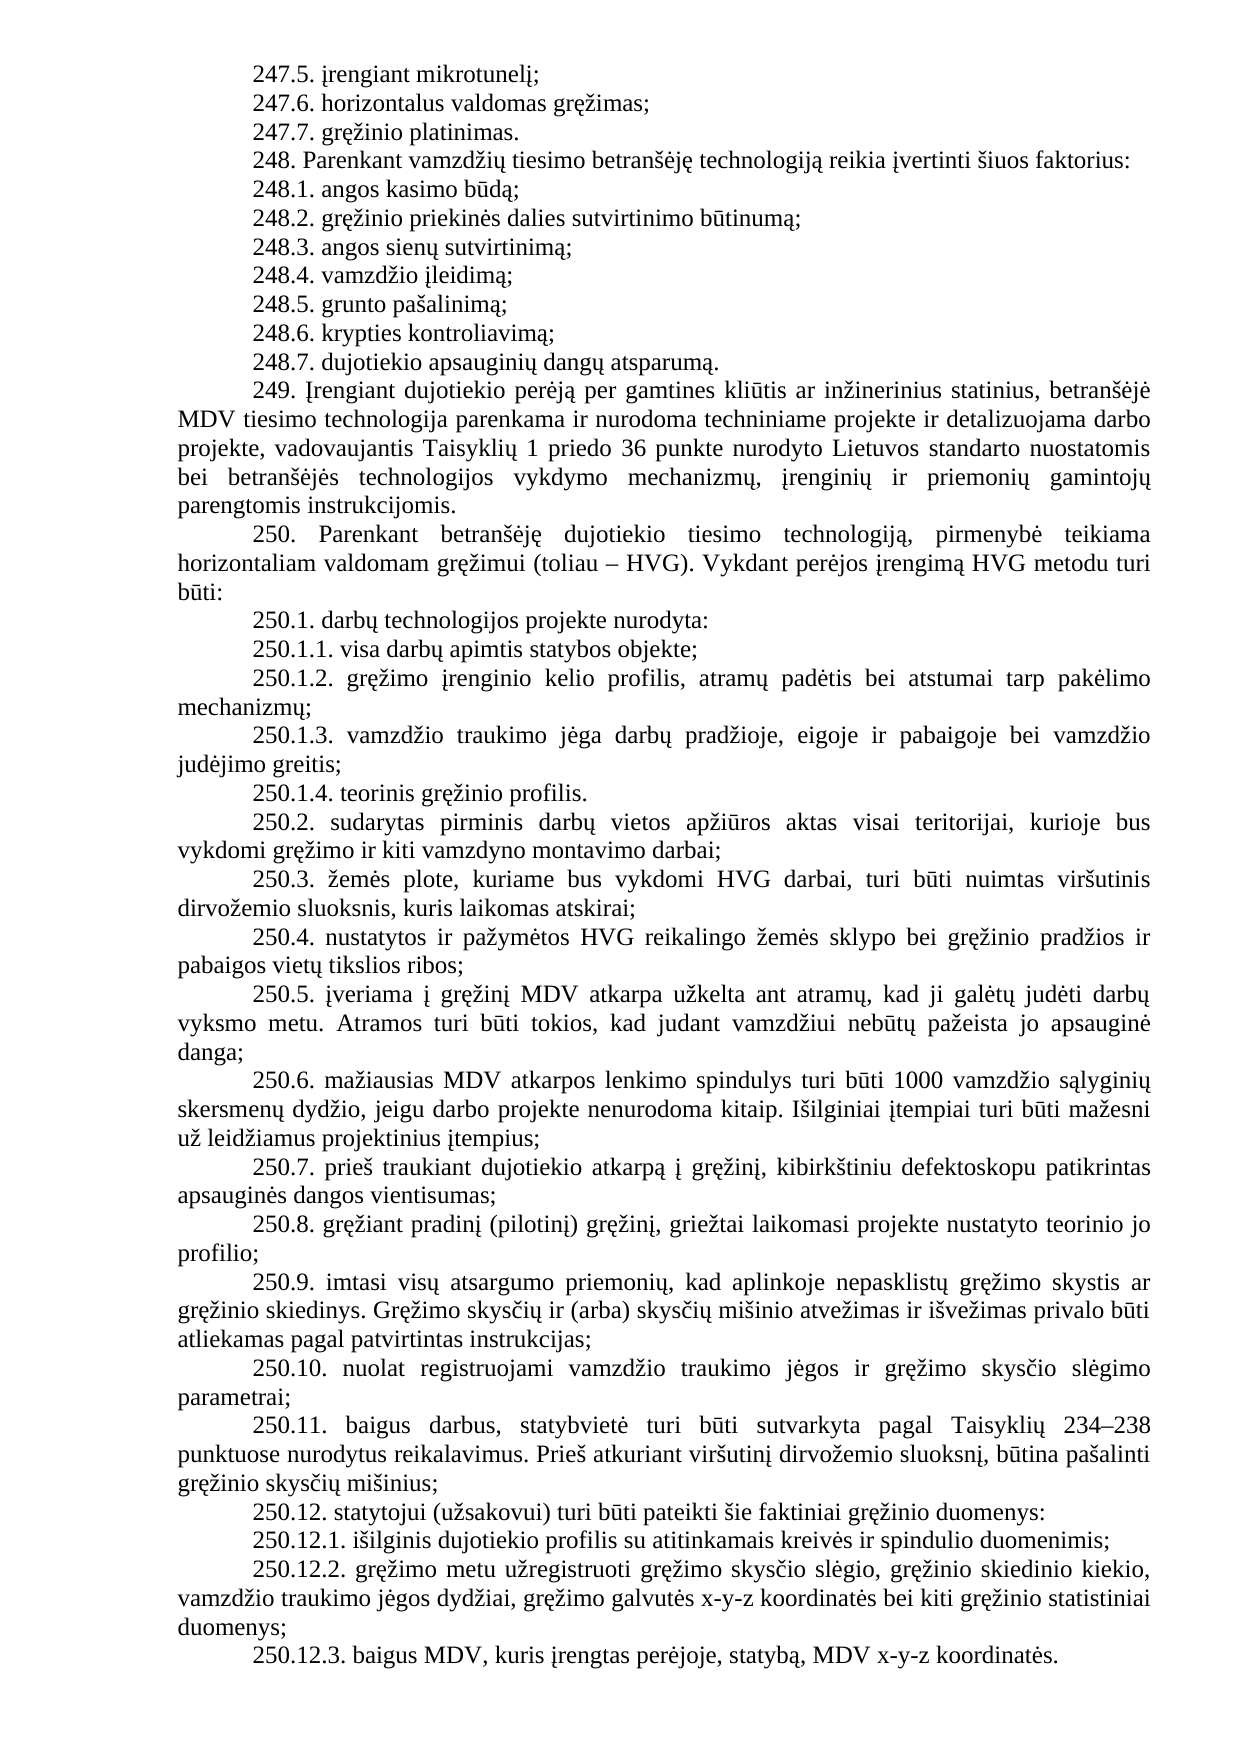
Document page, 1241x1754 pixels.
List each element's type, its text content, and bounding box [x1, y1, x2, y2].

text 250.1. darbų technologijos projekte nurodyta: [177, 605, 1152, 634]
text 247.5. įrengiant mikrotunelį; [177, 59, 1152, 88]
text 250.9. imtasi visų atsargumo priemonių, kad aplinkoje nepasklistų gręžimo skystis ar gręžinio skiedinys. Gręžimo skysčių ir (arba) skysčių mišinio atvežimas ir išvežimas privalo būti atliekamas pagal patvirtintas instrukcijas; [177, 1267, 1152, 1353]
text 250.8. gręžiant pradinį (pilotinį) gręžinį, griežtai laikomasi projekte nustatyto teorinio jo profilio; [177, 1209, 1152, 1267]
text 248. Parenkant vamzdžių tiesimo betranšėję technologiją reikia įvertinti šiuos faktorius: [177, 145, 1152, 174]
text 247.7. gręžinio platinimas. [177, 117, 1152, 145]
text 250.4. nustatytos ir pažymėtos HVG reikalingo žemės sklypo bei gręžinio pradžios ir pabaigos vietų tikslios ribos; [177, 922, 1152, 979]
text 250.5. įveriama į gręžinį MDV atkarpa užkelta ant atramų, kad ji galėtų judėti darbų vyksmo metu. Atramos turi būti tokios, kad judant vamzdžiui nebūtų pažeista jo apsauginė danga; [177, 979, 1152, 1065]
text 247.6. horizontalus valdomas gręžimas; [177, 88, 1152, 117]
text 250.12.2. gręžimo metu užregistruoti gręžimo skysčio slėgio, gręžinio skiedinio kiekio, vamzdžio traukimo jėgos dydžiai, gręžimo galvutės x-y-z koordinatės bei kiti gręžinio statistiniai duomenys; [177, 1554, 1152, 1640]
text 248.6. krypties kontroliavimą; [177, 318, 1152, 347]
text 248.1. angos kasimo būdą; [177, 174, 1152, 203]
text 250.1.1. visa darbų apimtis statybos objekte; [177, 634, 1152, 663]
text 250.12.3. baigus MDV, kuris įrengtas perėjoje, statybą, MDV x-y-z koordinatės. [177, 1640, 1152, 1669]
text 248.7. dujotiekio apsauginių dangų atsparumą. [177, 347, 1152, 375]
text 248.2. gręžinio priekinės dalies sutvirtinimo būtinumą; [177, 203, 1152, 232]
text 249. Įrengiant dujotiekio perėją per gamtines kliūtis ar inžinerinius statinius, betranšėjė MDV tiesimo technologija parenkama ir nurodoma techniniame projekte ir detalizuojama darbo projekte, vadovaujantis Taisyklių 1 priedo 36 punkte nurodyto Lietuvos standarto nuostatomis bei betranšėjės technologijos vykdymo mechanizmų, įrenginių ir priemonių gamintojų parengtomis instrukcijomis. [177, 375, 1152, 519]
text 248.3. angos sienų sutvirtinimą; [177, 232, 1152, 260]
text 250.7. prieš traukiant dujotiekio atkarpą į gręžinį, kibirkštiniu defektoskopu patikrintas apsauginės dangos vientisumas; [177, 1152, 1152, 1209]
text 250.10. nuolat registruojami vamzdžio traukimo jėgos ir gręžimo skysčio slėgimo parametrai; [177, 1353, 1152, 1410]
text 248.5. grunto pašalinimą; [177, 289, 1152, 318]
text 250.12.1. išilginis dujotiekio profilis su atitinkamais kreivės ir spindulio duomenimis; [177, 1525, 1152, 1554]
text 250. Parenkant betranšėję dujotiekio tiesimo technologiją, pirmenybė teikiama horizontaliam valdomam gręžimui (toliau – HVG). Vykdant perėjos įrengimą HVG metodu turi būti: [177, 519, 1152, 605]
text 250.6. mažiausias MDV atkarpos lenkimo spindulys turi būti 1000 vamzdžio sąlyginių skersmenų dydžio, jeigu darbo projekte nenurodoma kitaip. Išilginiai įtempiai turi būti mažesni už leidžiamus projektinius įtempius; [177, 1065, 1152, 1152]
text 250.2. sudarytas pirminis darbų vietos apžiūros aktas visai teritorijai, kurioje bus vykdomi gręžimo ir kiti vamzdyno montavimo darbai; [177, 807, 1152, 864]
text 248.4. vamzdžio įleidimą; [177, 260, 1152, 289]
text 250.12. statytojui (užsakovui) turi būti pateikti šie faktiniai gręžinio duomenys: [177, 1497, 1152, 1525]
text 250.1.3. vamzdžio traukimo jėga darbų pradžioje, eigoje ir pabaigoje bei vamzdžio judėjimo greitis; [177, 720, 1152, 778]
text 250.1.2. gręžimo įrenginio kelio profilis, atramų padėtis bei atstumai tarp pakėlimo mechanizmų; [177, 663, 1152, 720]
text 250.3. žemės plote, kuriame bus vykdomi HVG darbai, turi būti nuimtas viršutinis dirvožemio sluoksnis, kuris laikomas atskirai; [177, 864, 1152, 922]
text 250.1.4. teorinis gręžinio profilis. [177, 778, 1152, 807]
text 250.11. baigus darbus, statybvietė turi būti sutvarkyta pagal Taisyklių 234–238 punktuose nurodytus reikalavimus. Prieš atkuriant viršutinį dirvožemio sluoksnį, būtina pašalinti gręžinio skysčių mišinius; [177, 1410, 1152, 1497]
